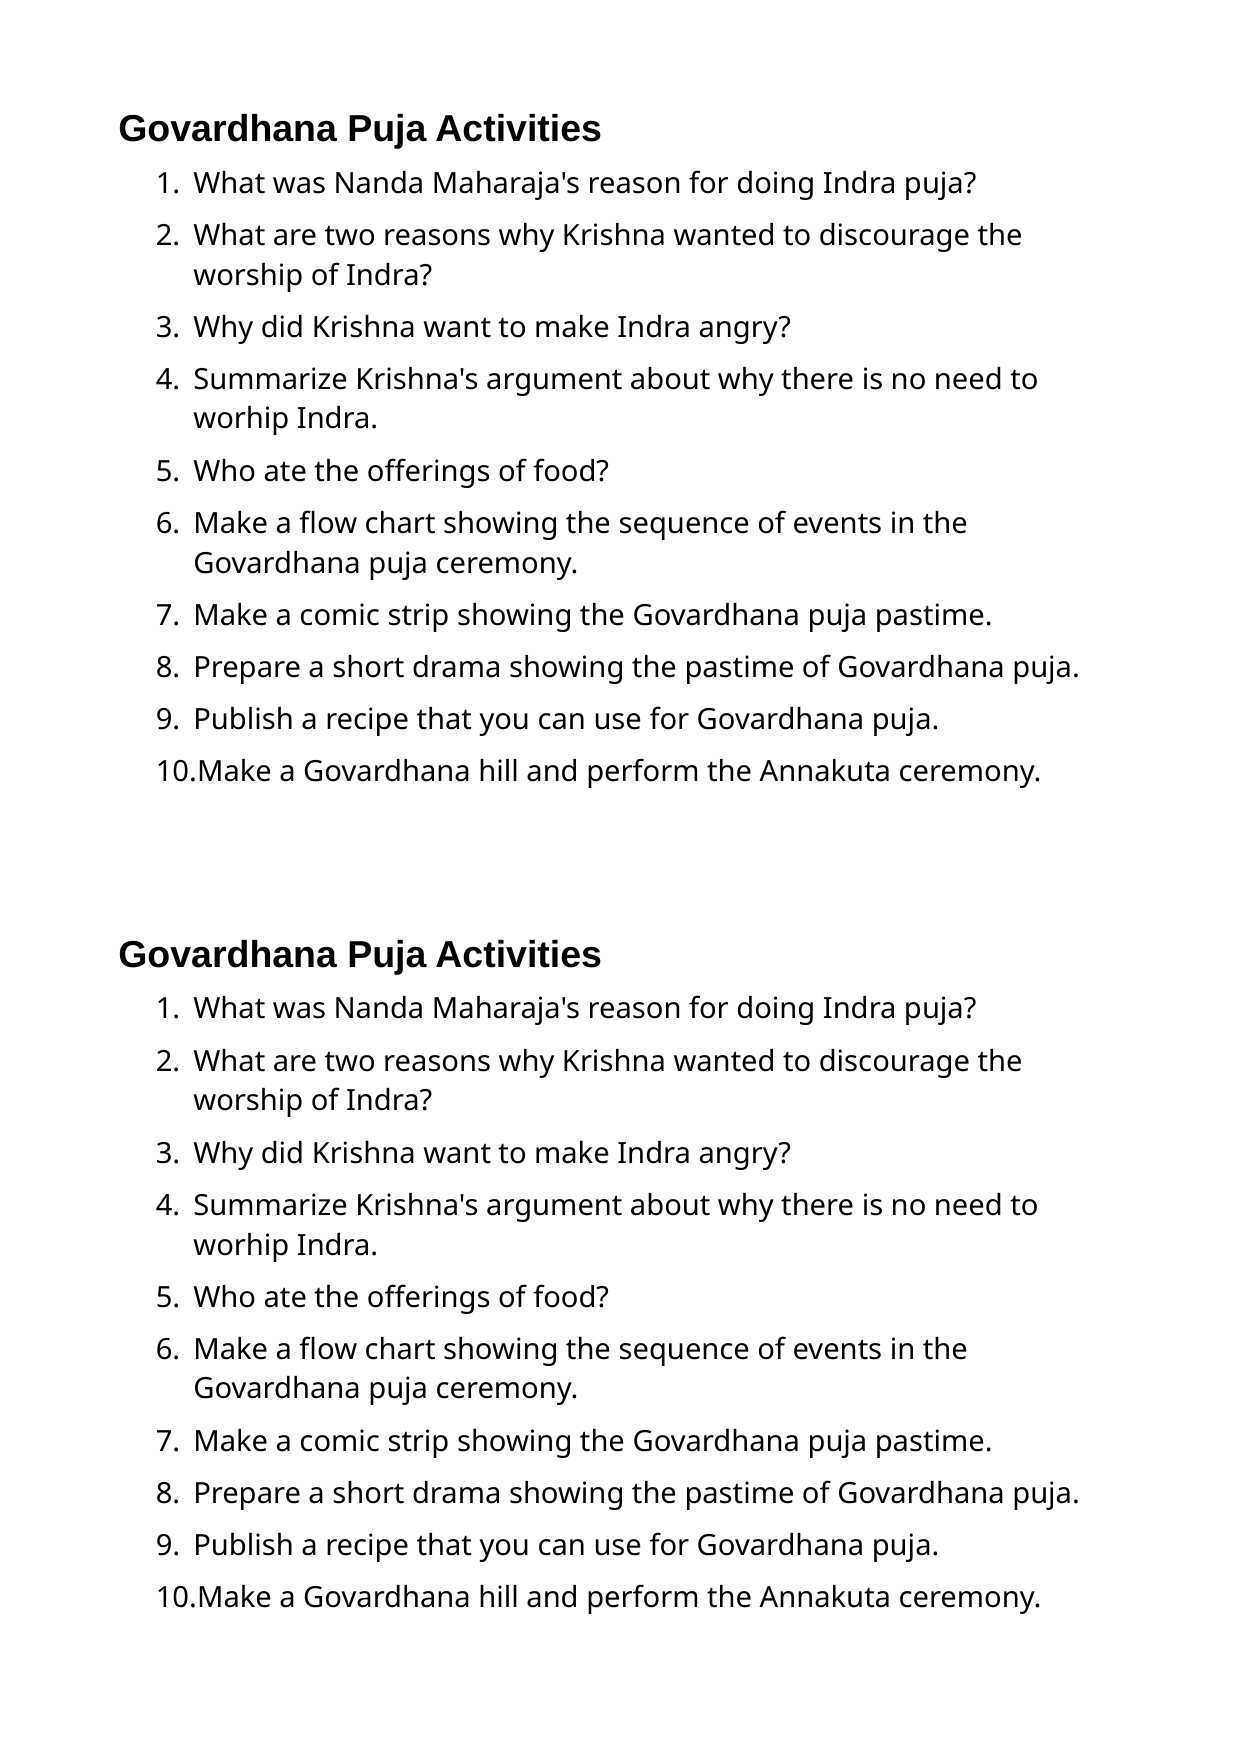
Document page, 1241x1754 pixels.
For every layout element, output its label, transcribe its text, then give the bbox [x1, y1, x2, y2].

list Who ate the offerings of food? [156, 450, 1122, 490]
list Make a comic strip showing the Govardhana puja pastime. [156, 594, 1122, 634]
list Publish a recipe that you can use for Govardhana puja. [156, 698, 1122, 738]
list Make a flow chart showing the sequence of events in the Govardhana puja ceremony. [156, 1328, 1122, 1407]
list Summarize Krishna's argument about why there is no need to worhip Indra. [156, 358, 1122, 437]
list Make a flow chart showing the sequence of events in the Govardhana puja ceremony. [156, 502, 1122, 582]
list Summarize Krishna's argument about why there is no need to worhip Indra. [156, 1184, 1122, 1263]
subtitle Govardhana Puja Activities [118, 932, 1122, 975]
list Why did Krishna want to make Indra angry? [156, 1132, 1122, 1172]
list Why did Krishna want to make Indra angry? [156, 306, 1122, 346]
list What was Nanda Maharaja's reason for doing Indra puja? [156, 988, 1122, 1027]
list Who ate the offerings of food? [156, 1276, 1122, 1316]
list Publish a recipe that you can use for Govardhana puja. [156, 1524, 1122, 1564]
list What are two reasons why Krishna wanted to discourage the worship of Indra? [156, 1040, 1122, 1119]
list What are two reasons why Krishna wanted to discourage the worship of Indra? [156, 214, 1122, 293]
list Prepare a short drama showing the pastime of Govardhana puja. [156, 1472, 1122, 1512]
list Make a comic strip showing the Govardhana puja pastime. [156, 1420, 1122, 1460]
list Make a Govardhana hill and perform the Annakuta ceremony. [156, 1577, 1122, 1616]
subtitle Govardhana Puja Activities [118, 106, 1122, 149]
list What was Nanda Maharaja's reason for doing Indra puja? [156, 162, 1122, 202]
list Make a Govardhana hill and perform the Annakuta ceremony. [156, 751, 1122, 790]
list Prepare a short drama showing the pastime of Govardhana puja. [156, 646, 1122, 686]
